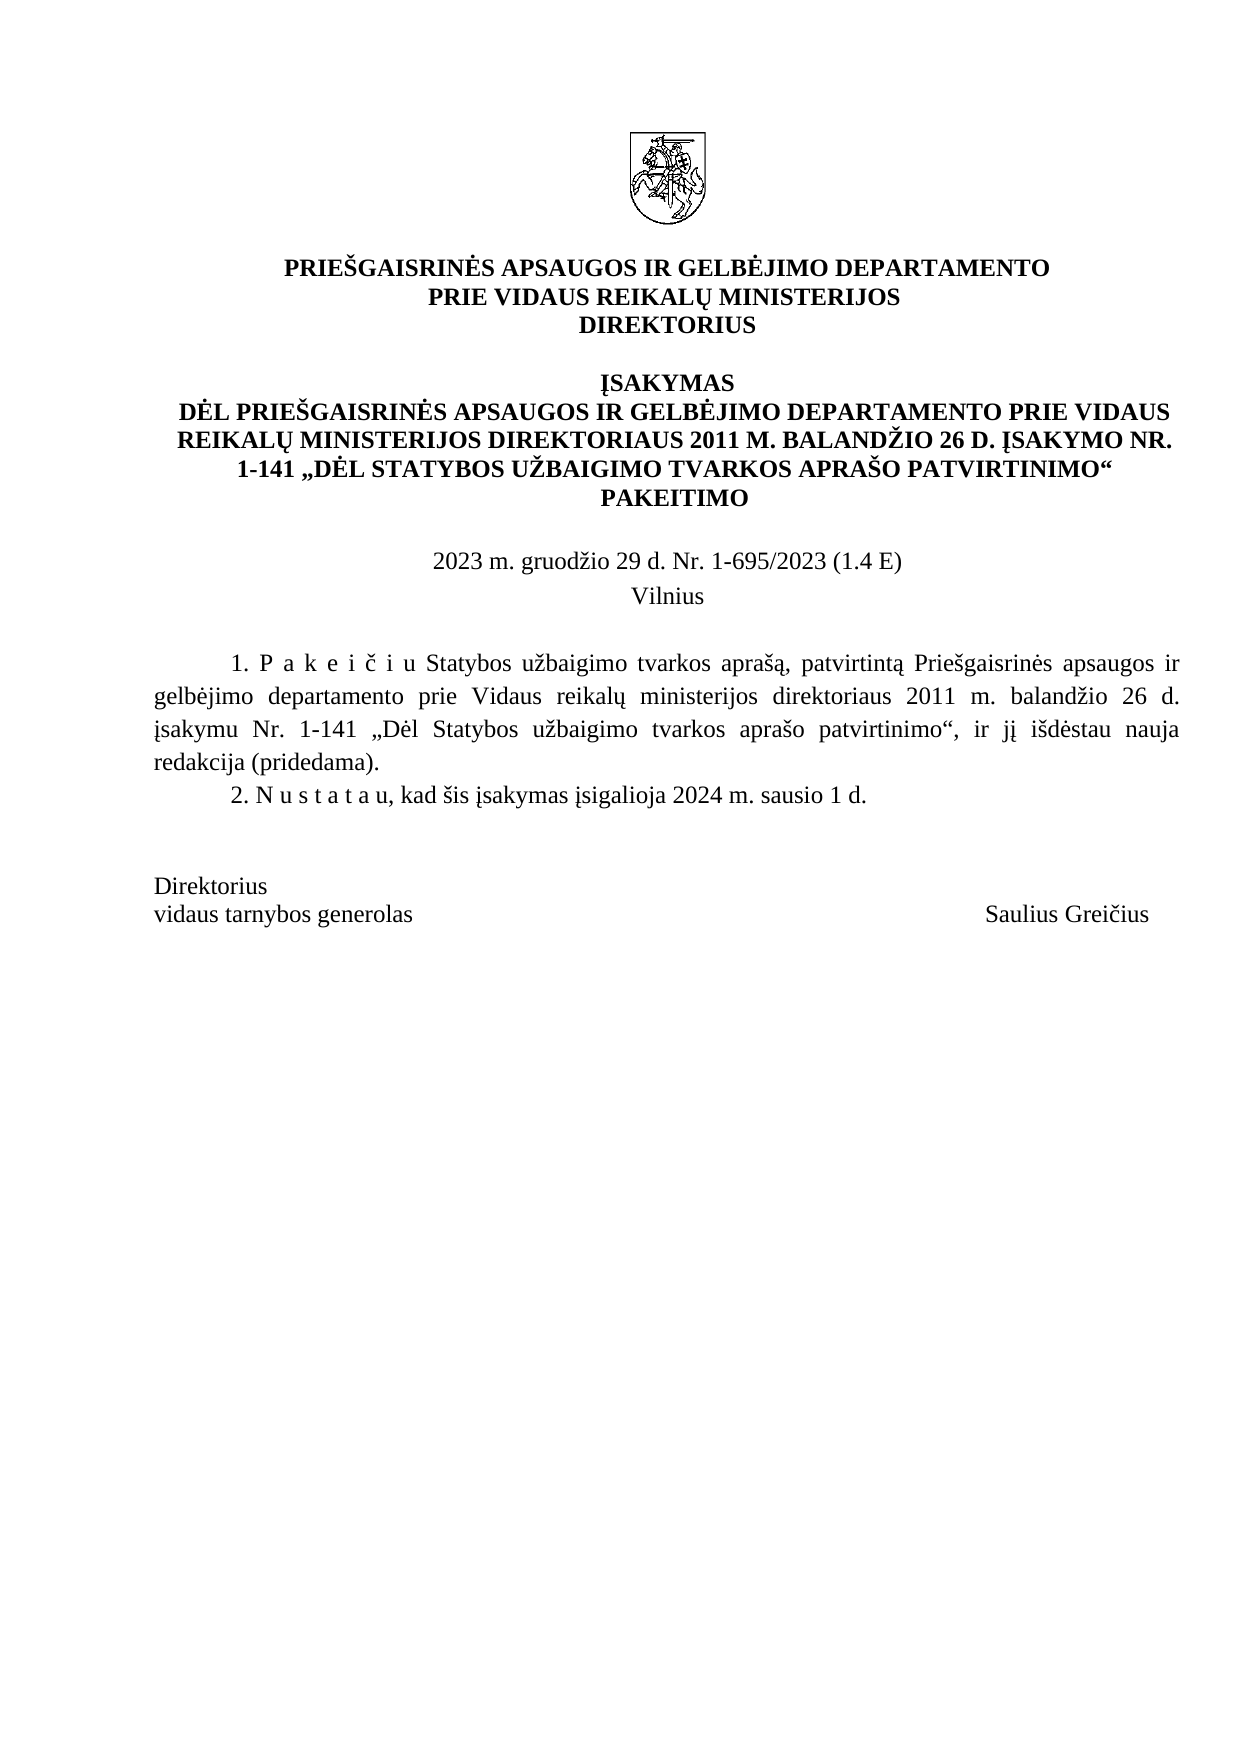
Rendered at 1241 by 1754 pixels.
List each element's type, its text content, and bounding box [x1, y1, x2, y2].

text DIREKTORIUS [153, 311, 1181, 339]
text PRIEŠGAISRINĖS APSAUGOS IR GELBĖJIMO DEPARTAMENTO [153, 253, 1181, 282]
text 1. P a k e i č i u Statybos užbaigimo tvarkos aprašą, patvirtintą Priešgaisrinės apsaugos ir gelbėjimo departamento prie Vidaus reikalų ministerijos direktoriaus 2011 m. balandžio 26 d. įsakymu Nr. 1-141 „Dėl Statybos užbaigimo tvarkos aprašo patvirtinimo“, ir jį išdėstau nauja redakcija (pridedama). [153, 648, 1181, 776]
text ĮSAKYMAS [153, 368, 1181, 397]
text vidaus tarnybos generolas Saulius Greičius [153, 899, 1181, 928]
text PRIE VIDAUS REIKALŲ MINISTERIJOS [153, 282, 1181, 311]
text Vilnius [153, 581, 1181, 609]
text 2023 m. gruodžio 29 d. Nr. 1-695/2023 (1.4 E) [153, 546, 1181, 575]
text Direktorius [153, 871, 1181, 899]
text Dėl PRIEŠGAISRINĖS APSAUGOS IR GELBĖJIMO DEPARTAMENTO PRIE VIDAUS REIKALŲ MINISTERIJOS DIREKTORIAUS 2011 M. BALANDŽIO 26 D. Įsakymo Nr. 1-141 „dėl STATYBOS UŽBAIGIMO TVARKOS APRAŠO PATVIRTINIMO“ PAKEITIMO [168, 397, 1181, 512]
text 2. N u s t a t a u, kad šis įsakymas įsigalioja 2024 m. sausio 1 d. [153, 780, 1181, 809]
